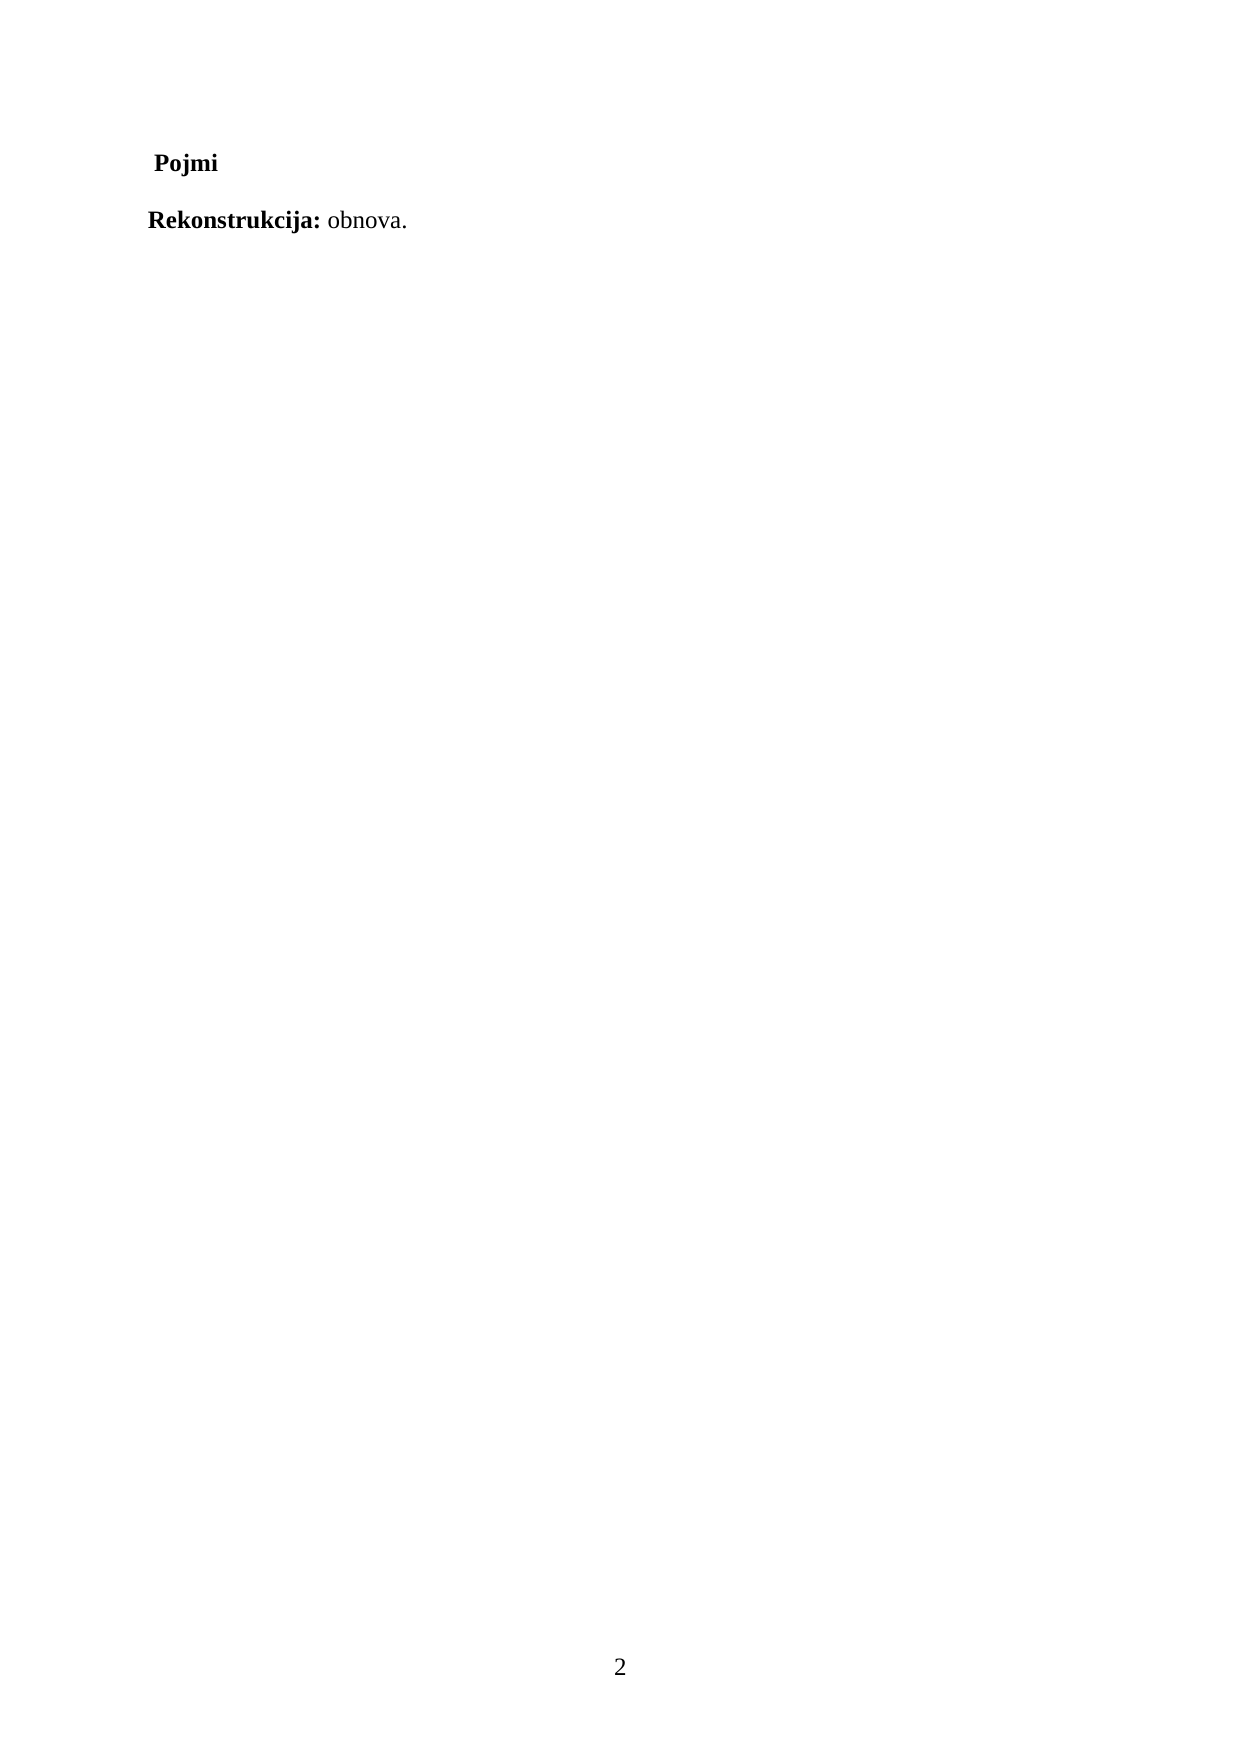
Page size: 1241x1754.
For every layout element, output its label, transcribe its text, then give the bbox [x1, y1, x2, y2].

text Rekonstrukcija: obnova. [148, 206, 1093, 263]
text Pojmi [148, 148, 1093, 176]
